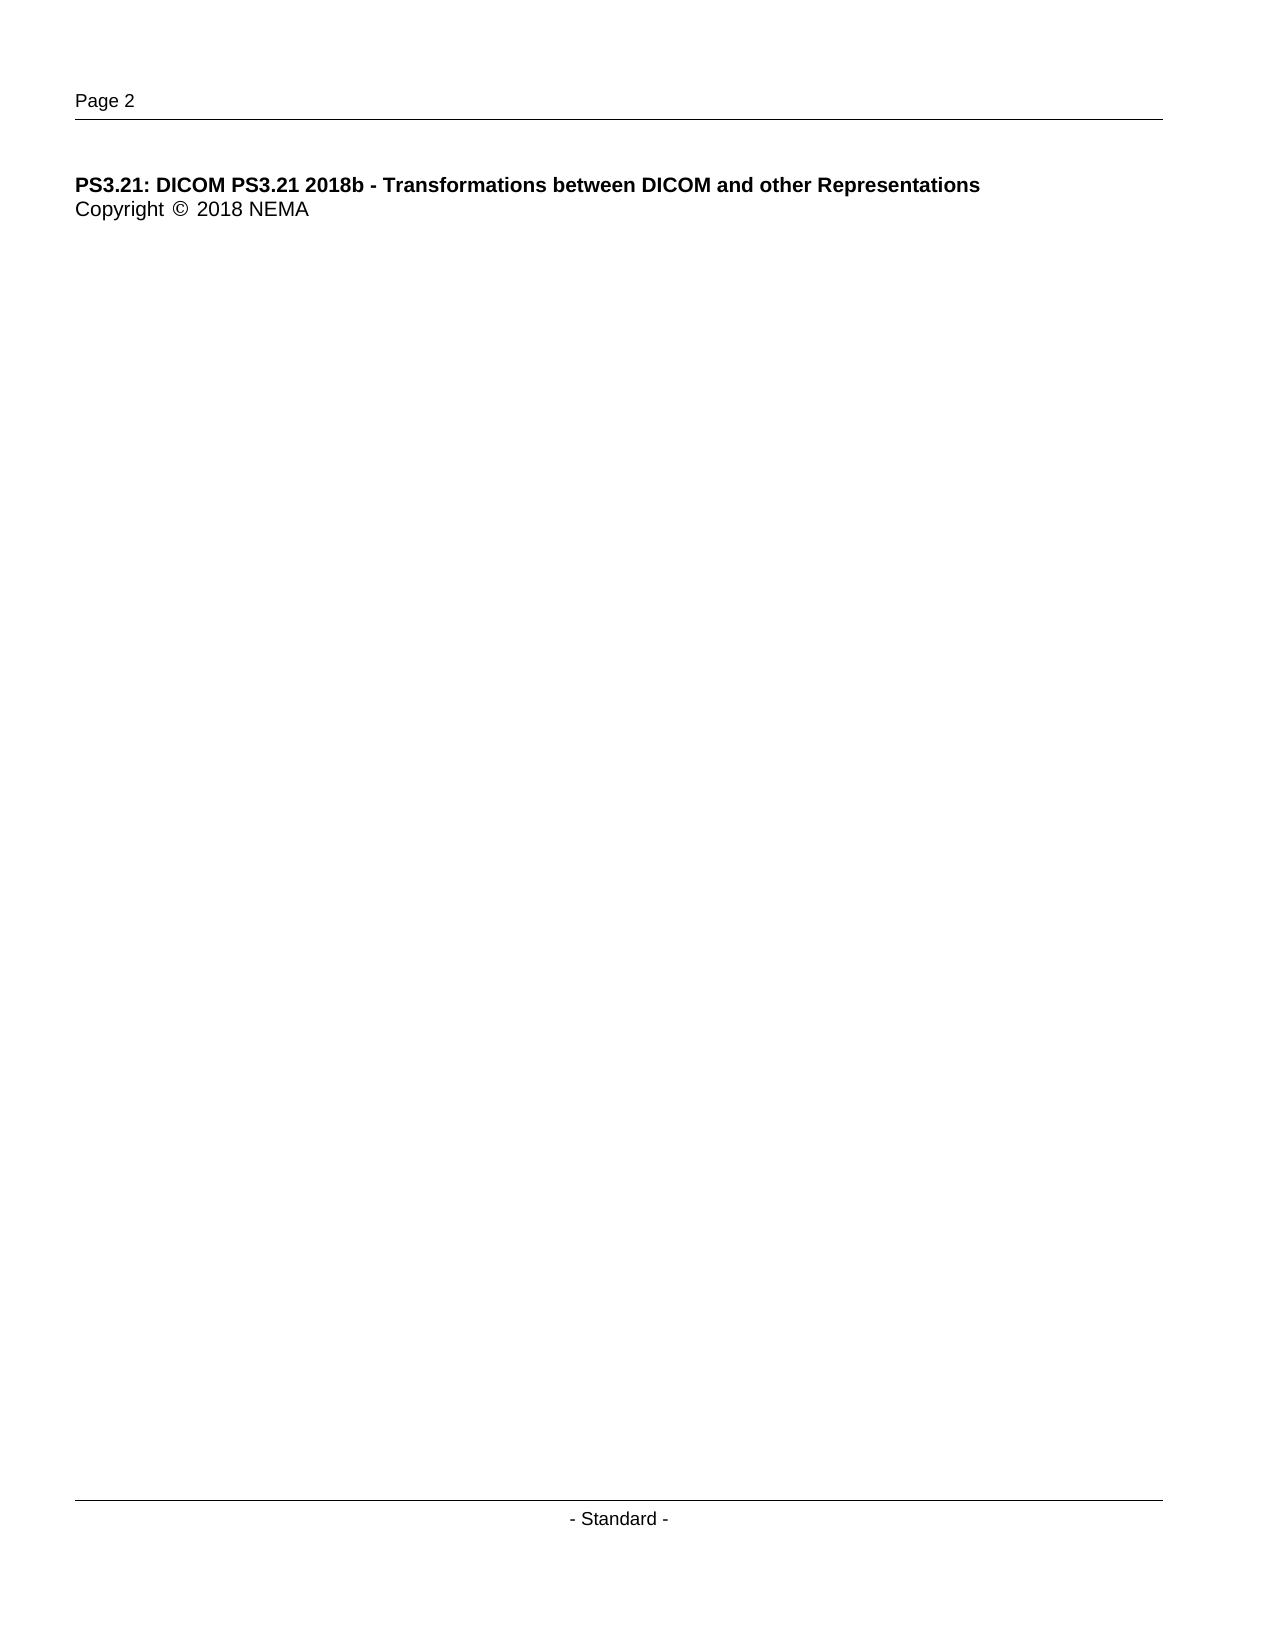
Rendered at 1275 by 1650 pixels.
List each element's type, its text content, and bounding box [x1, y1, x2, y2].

text PS3.21: DICOM PS3.21 2018b - Transformations between DICOM and other Representations [75, 172, 1162, 196]
text Copyright © 2018 NEMA [75, 196, 1162, 221]
